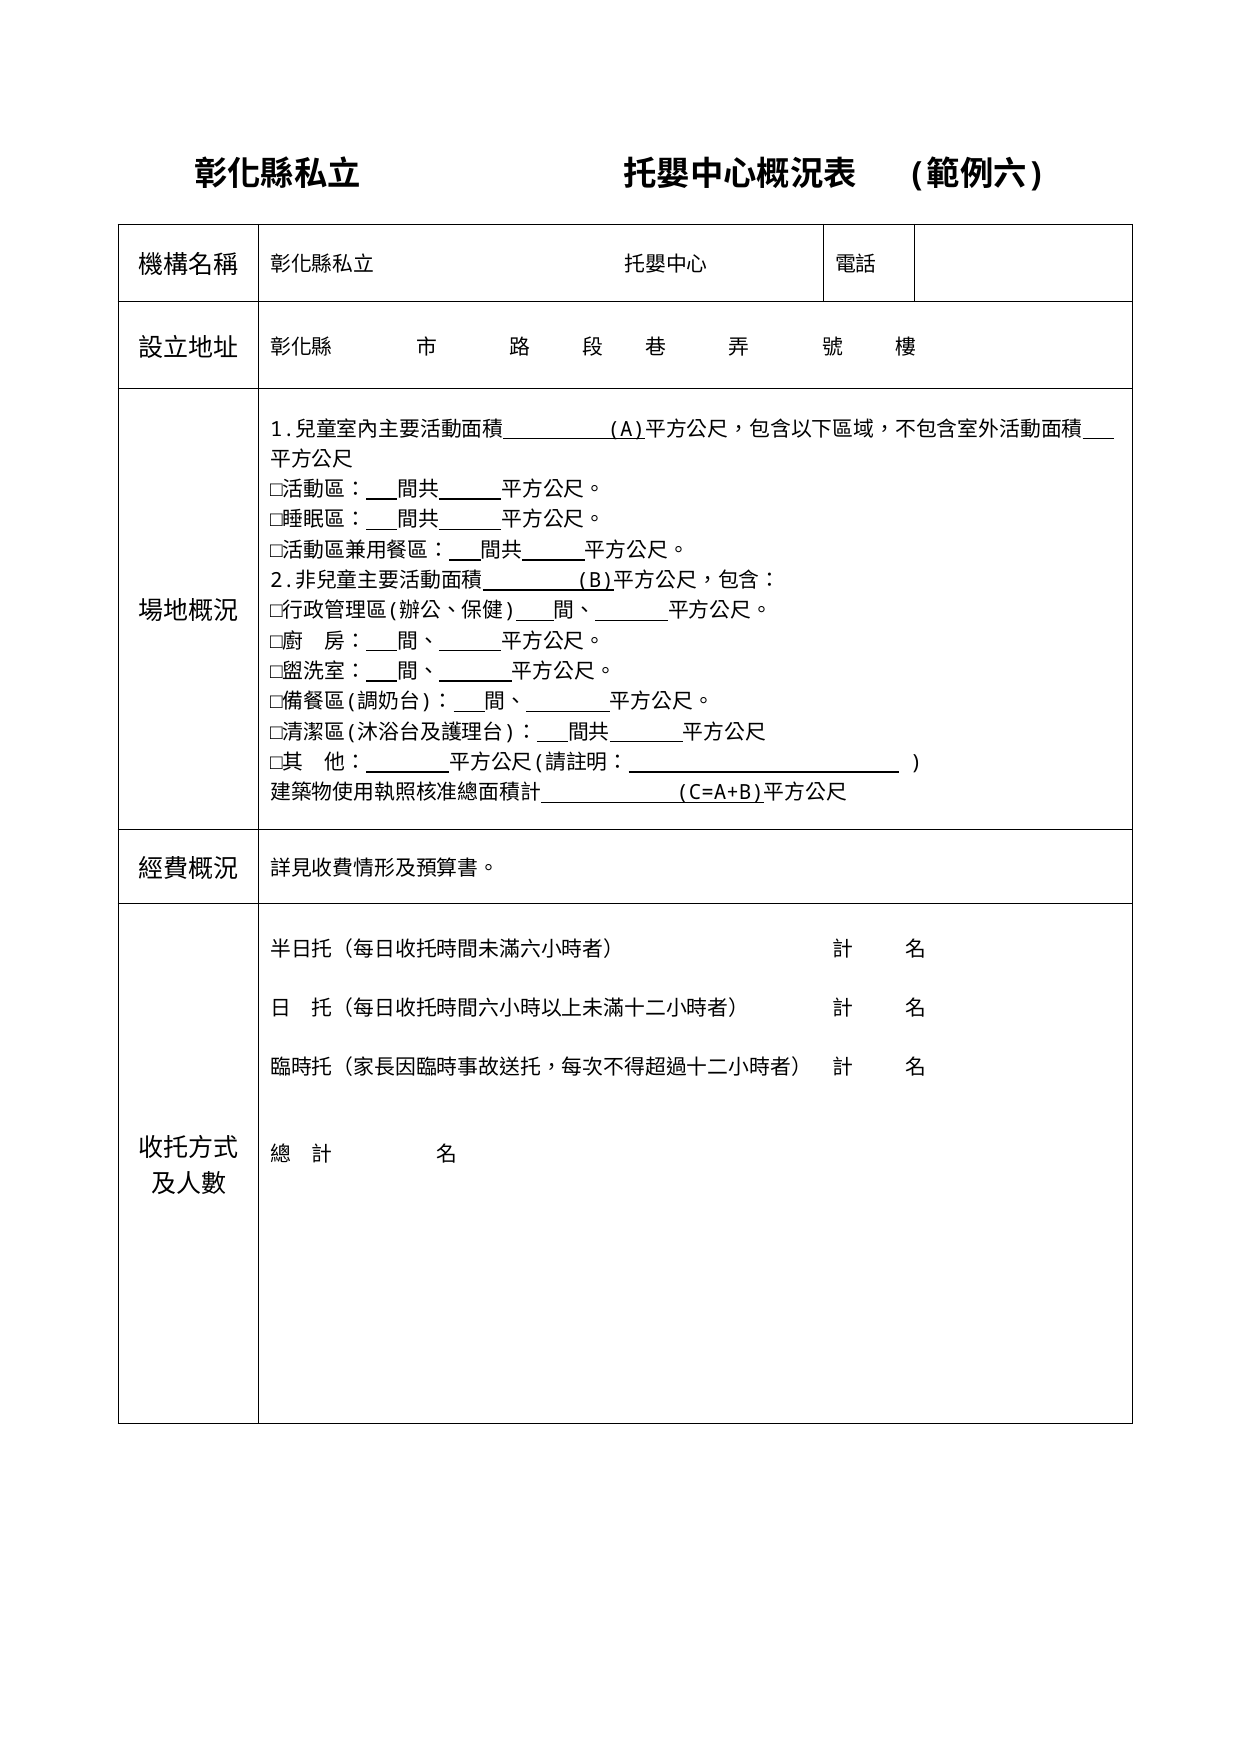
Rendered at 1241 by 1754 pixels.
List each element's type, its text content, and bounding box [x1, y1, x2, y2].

table_cell 經費概況 [119, 830, 258, 903]
table_cell 彰化縣 市 路 段 巷 弄 號 樓 [259, 302, 1132, 388]
table_header 機構名稱 [119, 225, 258, 301]
table_cell 詳見收費情形及預算書。 [259, 830, 1132, 903]
table_cell 收托方式 及人數 [119, 904, 258, 1423]
table_cell 半日托（每日收托時間未滿六小時者） 計 名 日 托（每日收托時間六小時以上未滿十二小時者） 計 名 臨時托（家長因臨時事故送托，每次不得超過十二小時者） 計 名 總 計 名 [259, 904, 1132, 1423]
table_header 彰化縣私立 托嬰中心 [259, 225, 823, 301]
table_header 電話 [824, 225, 914, 301]
table_cell 場地概況 [119, 389, 258, 828]
text 彰化縣私立 托嬰中心概況表 (範例六) [118, 147, 1122, 195]
table_cell 1.兒童室內主要活動面積 (A)平方公尺，包含以下區域，不包含室外活動面積 平方公尺 □活動區： 間共 平方公尺。 □睡眠區： 間共 平方公尺。 □活動區兼用餐區： 間共 平方公尺。 2.非兒童主要活動面積 (B)平方公尺，包含： □行政管理區(辦公、保健) 間、 平方公尺。 □廚 房： 間、 平方公尺。 □盥洗室： 間、 平方公尺。 □備餐區(調奶台)： 間、 平方公尺。 □清潔區(沐浴台及護理台)： 間共 平方公尺 □其 他： 平方公尺(請註明： ) 建築物使用執照核准總面積計 (C=A+B)平方公尺 [259, 389, 1132, 828]
table_cell 設立地址 [119, 302, 258, 388]
table_header [915, 225, 1132, 301]
